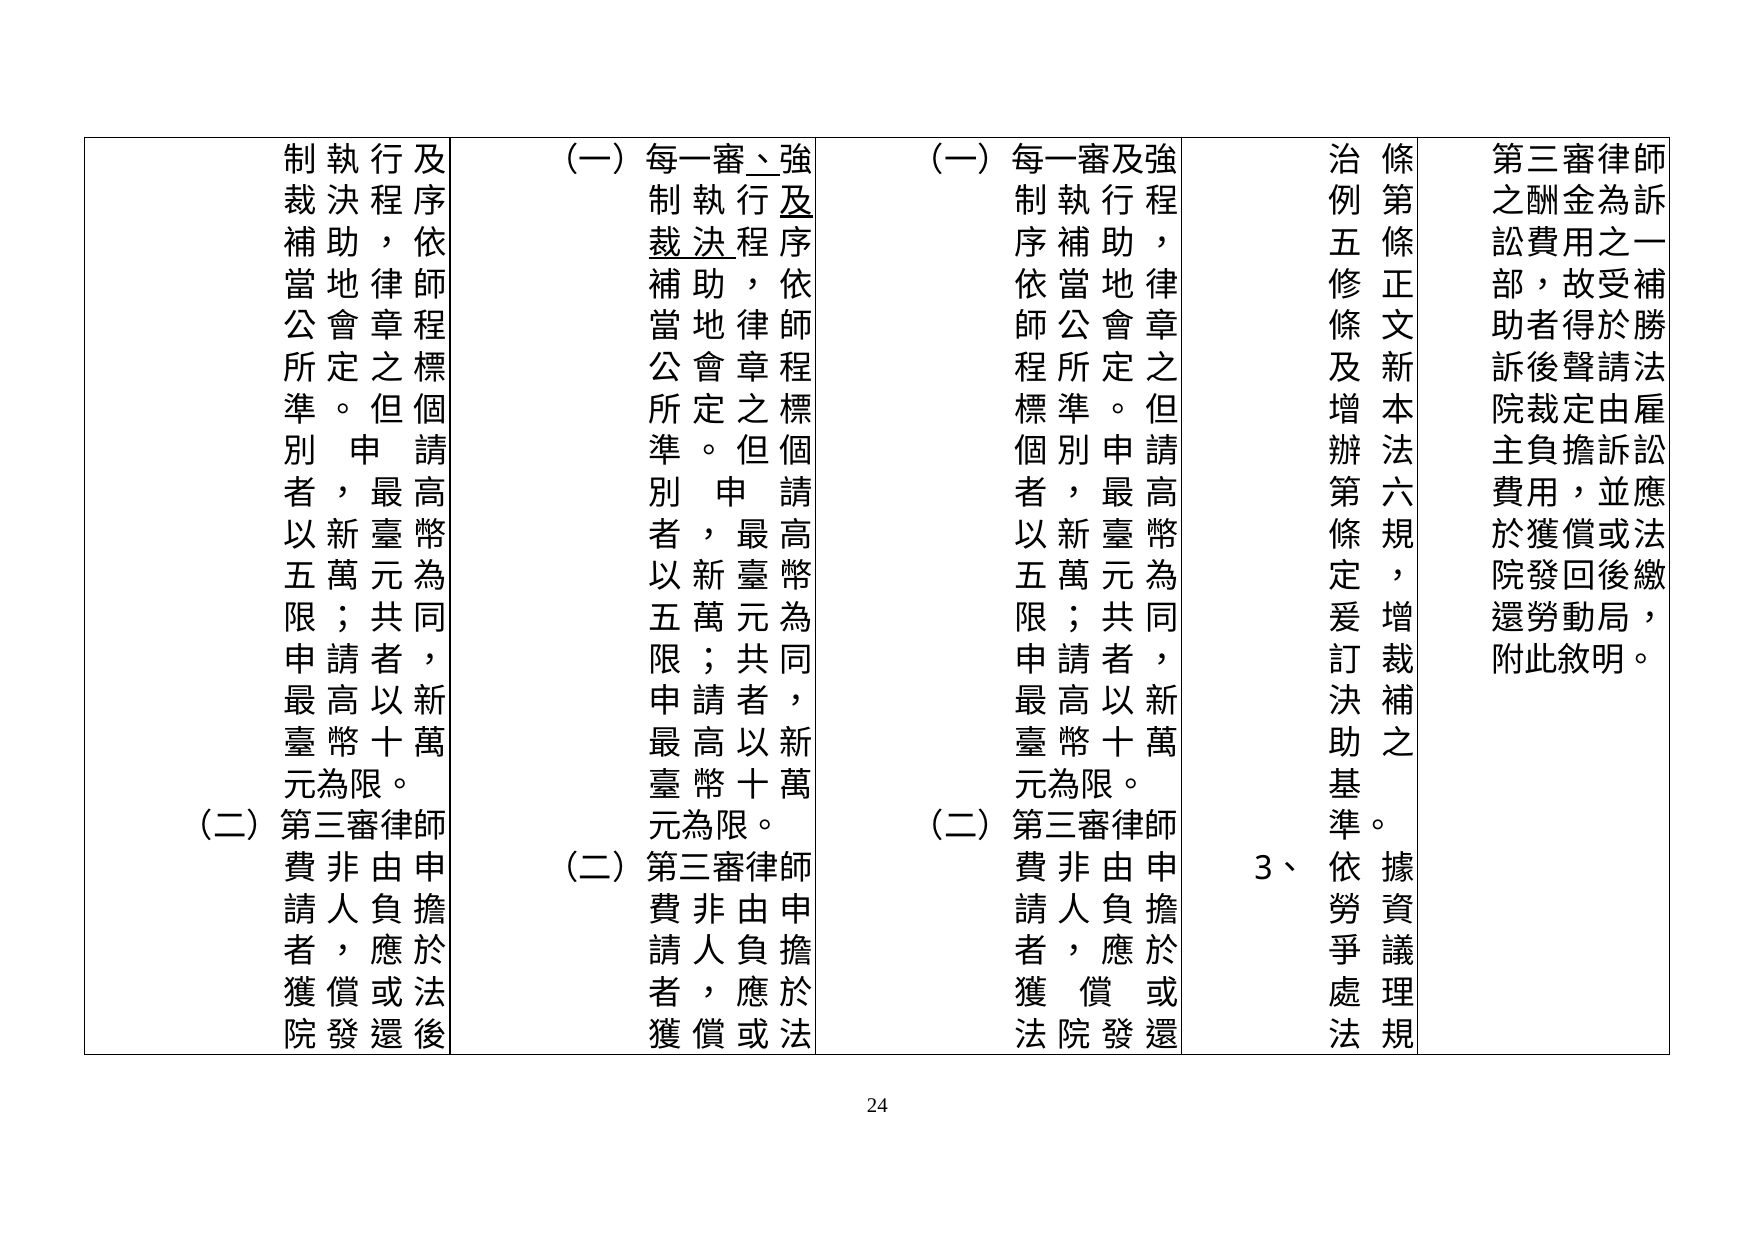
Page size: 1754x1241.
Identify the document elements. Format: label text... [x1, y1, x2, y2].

table_cell 第八條移列至第九條條次遞改。 配合臺北市勞工權益基金收支保管及運用本自治條例第五條修正條文及新增本辦法第六條規定，爰增訂裁決補助之基準。 依據勞資爭議處理法規定，不當勞動行為裁決流程預計需八十四至一百三十四天，審酌補助裁決期間之生活費用自申請補助之當月起最多補助六個月，有別於現行補助訴訟期間生活費用之期限，故將現行條文第一項第三款分列三目明定予以區分。 針對核准補助之強制執行案件，現行條文未規定受補助者應主動提供強制執行結果之證明文件，如法院之領款通知、債權憑證等，為配合現行實務辦理追蹤情形，爰增訂受領強制執行補助及裁決補助者應於強制執行終結、裁決決定、撤回強制執行或撤回裁決之日起三十日內主動提供相關文件予勞動局，以免申請人延宕回復。 [1182, 138, 1417, 1054]
table_cell 制執行及裁決程序補助，依當地律師公會章程所定之標準。但個別申請者，最高以新臺幣五萬元為限；共同申請者，最高以新臺幣十萬元為限。 （二）第三審律師費非由申請人負擔者，應於獲償或法院發還後 [85, 138, 449, 1054]
table_cell （一）每一審、強制執行及裁決程序補助，依當地律師公會章程所定之標準。但個別申請者，最高以新臺幣五萬元為限；共同申請者，最高以新臺幣十萬元為限。 （二）第三審律師費非由申請人負擔者，應於獲償或法 [451, 138, 815, 1054]
table_cell 第三審律師之酬金為訴訟費用之一部，故受補助者得於勝訴後聲請法院裁定由雇主負擔訴訟費用，並應於獲償或法院發回後繳還勞動局，附此敘明。 [1418, 138, 1669, 1054]
table_cell （一）每一審及強制執行程序補助，依當地律師公會章程所定之標準。但個別申請者，最高以新臺幣五萬元為限；共同申請者，最高以新臺幣十萬元為限。 （二）第三審律師費非由申請人負擔者，應於獲償或 法院發還 [816, 138, 1181, 1054]
